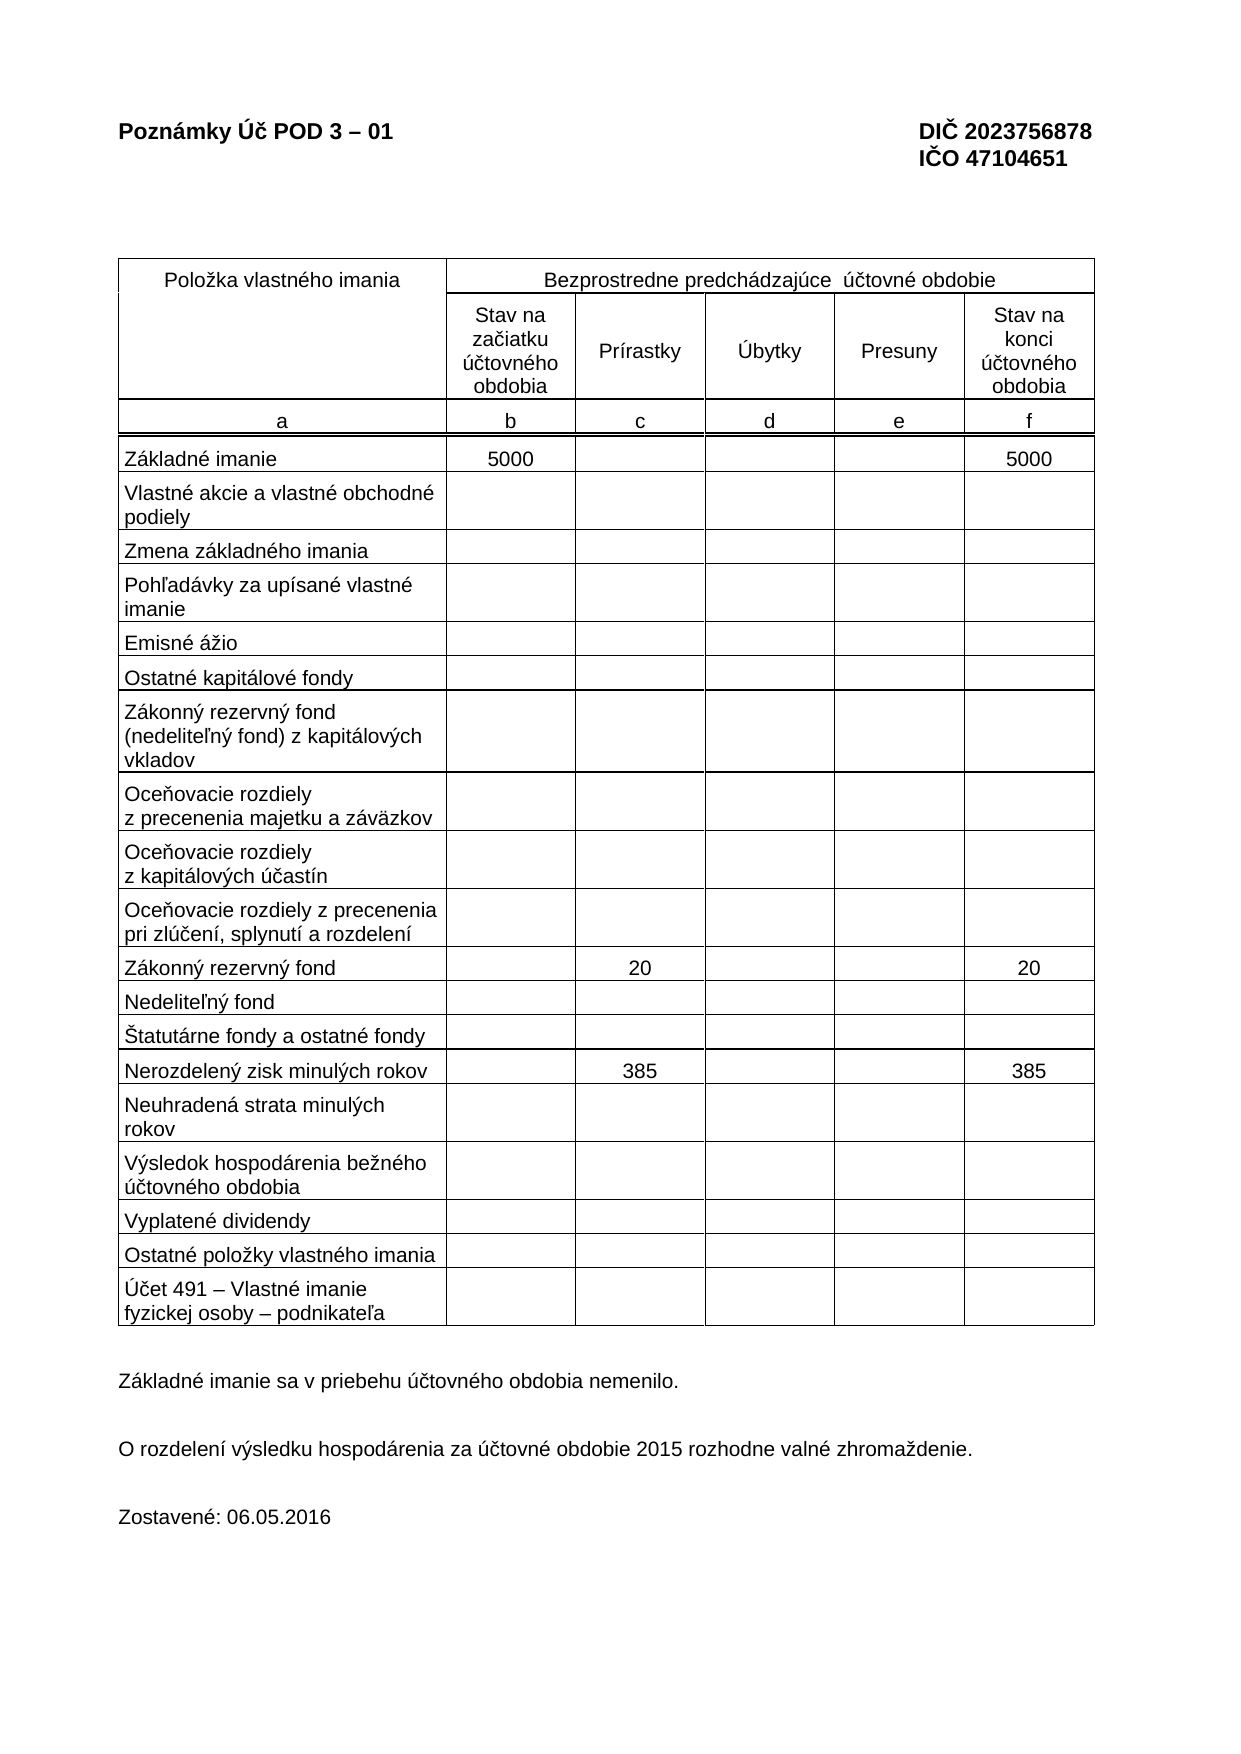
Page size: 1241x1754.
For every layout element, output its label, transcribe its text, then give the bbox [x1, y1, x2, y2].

table_cell [835, 564, 964, 621]
table_cell [447, 656, 575, 689]
table_cell Základné imanie [119, 437, 446, 471]
table_cell [447, 1050, 575, 1083]
table_cell [576, 981, 704, 1014]
table_cell Oceňovacie rozdiely z kapitálových účastín [119, 831, 446, 888]
table_cell [576, 530, 704, 563]
table_cell [706, 1142, 834, 1199]
text O rozdelení výsledku hospodárenia za účtovné obdobie 2015 rozhodne valné zhromaždenie. [118, 1437, 1122, 1461]
table_cell Vyplatené dividendy [119, 1200, 446, 1233]
table_cell [965, 530, 1094, 563]
table_cell [835, 437, 964, 471]
table_cell Emisné ážio [119, 622, 446, 655]
table_cell [706, 472, 834, 529]
table_cell [965, 1015, 1094, 1048]
table_cell [965, 622, 1094, 655]
table_cell [835, 1268, 964, 1325]
table_cell [576, 1234, 704, 1267]
table_cell [576, 691, 704, 771]
table_cell [447, 1142, 575, 1199]
table_cell [706, 889, 834, 946]
table_cell [576, 889, 704, 946]
table_cell [706, 437, 834, 471]
table_cell [447, 889, 575, 946]
table_cell Vlastné akcie a vlastné obchodné podiely [119, 472, 446, 529]
table_cell [576, 622, 704, 655]
table_cell [447, 1084, 575, 1141]
table_cell f [965, 400, 1094, 432]
table_header Bezprostredne predchádzajúce účtovné obdobie [447, 259, 1094, 292]
table_cell Pohľadávky za upísané vlastné imanie [119, 564, 446, 621]
table_cell [965, 564, 1094, 621]
table_cell [965, 1084, 1094, 1141]
table_cell [706, 947, 834, 980]
table_cell [835, 656, 964, 689]
table_cell [965, 656, 1094, 689]
table_cell [835, 1050, 964, 1083]
table_cell [576, 472, 704, 529]
table_cell [835, 981, 964, 1014]
table_cell [965, 981, 1094, 1014]
table_cell [447, 530, 575, 563]
table_cell Úbytky [706, 294, 834, 398]
table_cell e [835, 400, 964, 432]
table_cell Oceňovacie rozdiely z precenenia majetku a záväzkov [119, 773, 446, 830]
table_cell 5000 [965, 437, 1094, 471]
table_cell [706, 1234, 834, 1267]
table_cell [706, 831, 834, 888]
table_cell Účet 491 – Vlastné imanie fyzickej osoby – podnikateľa [119, 1268, 446, 1325]
table_cell Nedeliteľný fond [119, 981, 446, 1014]
text Základné imanie sa v priebehu účtovného obdobia nemenilo. [118, 1369, 1122, 1393]
table_cell [447, 773, 575, 830]
table_cell 385 [576, 1050, 704, 1083]
table_cell 20 [965, 947, 1094, 980]
table_cell [447, 564, 575, 621]
table_cell Neuhradená strata minulých rokov [119, 1084, 446, 1141]
table_cell Oceňovacie rozdiely z precenenia pri zlúčení, splynutí a rozdelení [119, 889, 446, 946]
table_cell [447, 1200, 575, 1233]
table_cell [119, 293, 446, 398]
table_cell [965, 1200, 1094, 1233]
table_cell [447, 947, 575, 980]
table_header Položka vlastného imania [119, 259, 446, 292]
table_cell [576, 1268, 704, 1325]
table_cell [447, 691, 575, 771]
table_cell [447, 831, 575, 888]
text Zostavené: 06.05.2016 [118, 1505, 1122, 1529]
table_cell 5000 [447, 437, 575, 471]
table_cell [447, 981, 575, 1014]
table_cell Ostatné kapitálové fondy [119, 656, 446, 689]
table_cell d [706, 400, 834, 432]
table_cell [706, 1050, 834, 1083]
table_cell [447, 1268, 575, 1325]
table_cell [965, 691, 1094, 771]
table_cell [965, 831, 1094, 888]
table_cell [447, 472, 575, 529]
table_cell a [119, 400, 446, 432]
table_cell [835, 1234, 964, 1267]
table_cell [706, 564, 834, 621]
table_cell [965, 889, 1094, 946]
table_cell [447, 1015, 575, 1048]
table_cell [576, 564, 704, 621]
table_cell [706, 622, 834, 655]
table_cell [576, 831, 704, 888]
table_cell [835, 691, 964, 771]
table_cell [835, 1015, 964, 1048]
table_cell 20 [576, 947, 704, 980]
table_cell [835, 622, 964, 655]
table_cell [835, 472, 964, 529]
table_cell [706, 773, 834, 830]
table_cell Zmena základného imania [119, 530, 446, 563]
table_cell [706, 691, 834, 771]
table_cell [835, 1084, 964, 1141]
table_cell [835, 947, 964, 980]
table_cell [576, 1142, 704, 1199]
table_cell Zákonný rezervný fond (nedeliteľný fond) z kapitálových vkladov [119, 691, 446, 771]
table_cell c [576, 400, 704, 432]
table_cell Zákonný rezervný fond [119, 947, 446, 980]
table_cell [576, 656, 704, 689]
table_cell Ostatné položky vlastného imania [119, 1234, 446, 1267]
table_cell [447, 622, 575, 655]
table_cell Stav na konci účtovného obdobia [965, 294, 1094, 398]
table_cell [576, 437, 704, 471]
table_cell [447, 1234, 575, 1267]
table_cell Stav na začiatku účtovného obdobia [447, 294, 575, 398]
table_cell [576, 773, 704, 830]
table_cell [835, 1142, 964, 1199]
table_cell [965, 773, 1094, 830]
table_cell [835, 1200, 964, 1233]
table_cell [706, 981, 834, 1014]
table_cell [706, 1200, 834, 1233]
table_cell Prírastky [576, 294, 704, 398]
table_cell Štatutárne fondy a ostatné fondy [119, 1015, 446, 1048]
table_cell [706, 530, 834, 563]
table_cell [576, 1084, 704, 1141]
table_cell Presuny [835, 294, 964, 398]
table_cell [706, 1084, 834, 1141]
table_cell [576, 1200, 704, 1233]
table_cell [706, 1268, 834, 1325]
table_cell [576, 1015, 704, 1048]
table_cell [835, 530, 964, 563]
table_cell [835, 889, 964, 946]
table_cell [706, 1015, 834, 1048]
table_cell b [447, 400, 575, 432]
table_cell Výsledok hospodárenia bežného účtovného obdobia [119, 1142, 446, 1199]
table_cell [965, 472, 1094, 529]
table_cell [706, 656, 834, 689]
table_cell [835, 773, 964, 830]
table_cell [835, 831, 964, 888]
table_cell 385 [965, 1050, 1094, 1083]
table_cell [965, 1234, 1094, 1267]
table_cell Nerozdelený zisk minulých rokov [119, 1050, 446, 1083]
table_cell [965, 1142, 1094, 1199]
table_cell [965, 1268, 1094, 1325]
